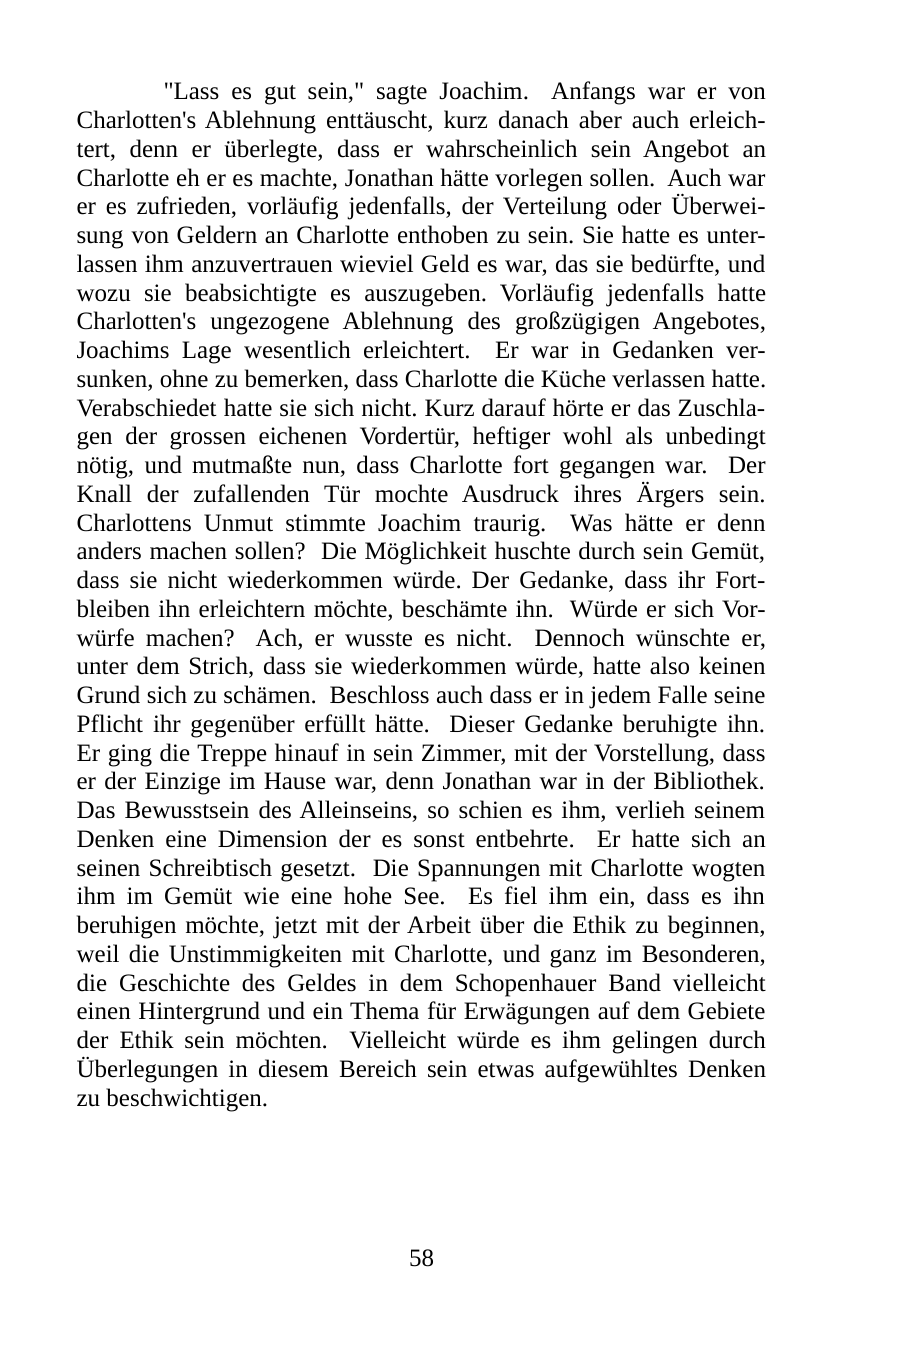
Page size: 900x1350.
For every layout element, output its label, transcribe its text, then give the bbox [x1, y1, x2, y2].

text "Lass es gut sein," sagte Joachim. Anfangs war er von Charlotten's Ablehnung enttäuscht, kurz danach aber auch erleich-tert, denn er überlegte, dass er wahrscheinlich sein Angebot an Charlotte eh er es machte, Jonathan hätte vorlegen sollen. Auch war er es zufrieden, vorläufig jedenfalls, der Verteilung oder Überwei-sung von Geldern an Charlotte enthoben zu sein. Sie hatte es unter-lassen ihm anzuvertrauen wieviel Geld es war, das sie bedürfte, und wozu sie beabsichtigte es auszugeben. Vorläufig jedenfalls hatte Charlotten's ungezogene Ablehnung des großzügigen Angebotes, Joachims Lage wesentlich erleichtert. Er war in Gedanken ver-sunken, ohne zu bemerken, dass Charlotte die Küche verlassen hatte. Verabschiedet hatte sie sich nicht. Kurz darauf hörte er das Zuschla-gen der grossen eichenen Vordertür, heftiger wohl als unbedingt nötig, und mutmaßte nun, dass Charlotte fort gegangen war. Der Knall der zufallenden Tür mochte Ausdruck ihres Ärgers sein. Charlottens Unmut stimmte Joachim traurig. Was hätte er denn anders machen sollen? Die Möglichkeit huschte durch sein Gemüt, dass sie nicht wiederkommen würde. Der Gedanke, dass ihr Fort-bleiben ihn erleichtern möchte, beschämte ihn. Würde er sich Vor-würfe machen? Ach, er wusste es nicht. Dennoch wünschte er, unter dem Strich, dass sie wiederkommen würde, hatte also keinen Grund sich zu schämen. Beschloss auch dass er in jedem Falle seine Pflicht ihr gegenüber erfüllt hätte. Dieser Gedanke beruhigte ihn. Er ging die Treppe hinauf in sein Zimmer, mit der Vorstellung, dass er der Einzige im Hause war, denn Jonathan war in der Bibliothek. Das Bewusstsein des Alleinseins, so schien es ihm, verlieh seinem Denken eine Dimension der es sonst entbehrte. Er hatte sich an seinen Schreibtisch gesetzt. Die Spannungen mit Charlotte wogten ihm im Gemüt wie eine hohe See. Es fiel ihm ein, dass es ihn beruhigen möchte, jetzt mit der Arbeit über die Ethik zu beginnen, weil die Unstimmigkeiten mit Charlotte, und ganz im Besonderen, die Geschichte des Geldes in dem Schopenhauer Band vielleicht einen Hintergrund und ein Thema für Erwägungen auf dem Gebiete der Ethik sein möchten. Vielleicht würde es ihm gelingen durch Überlegungen in diesem Bereich sein etwas aufgewühltes Denken zu beschwichtigen. [76, 76, 766, 1111]
